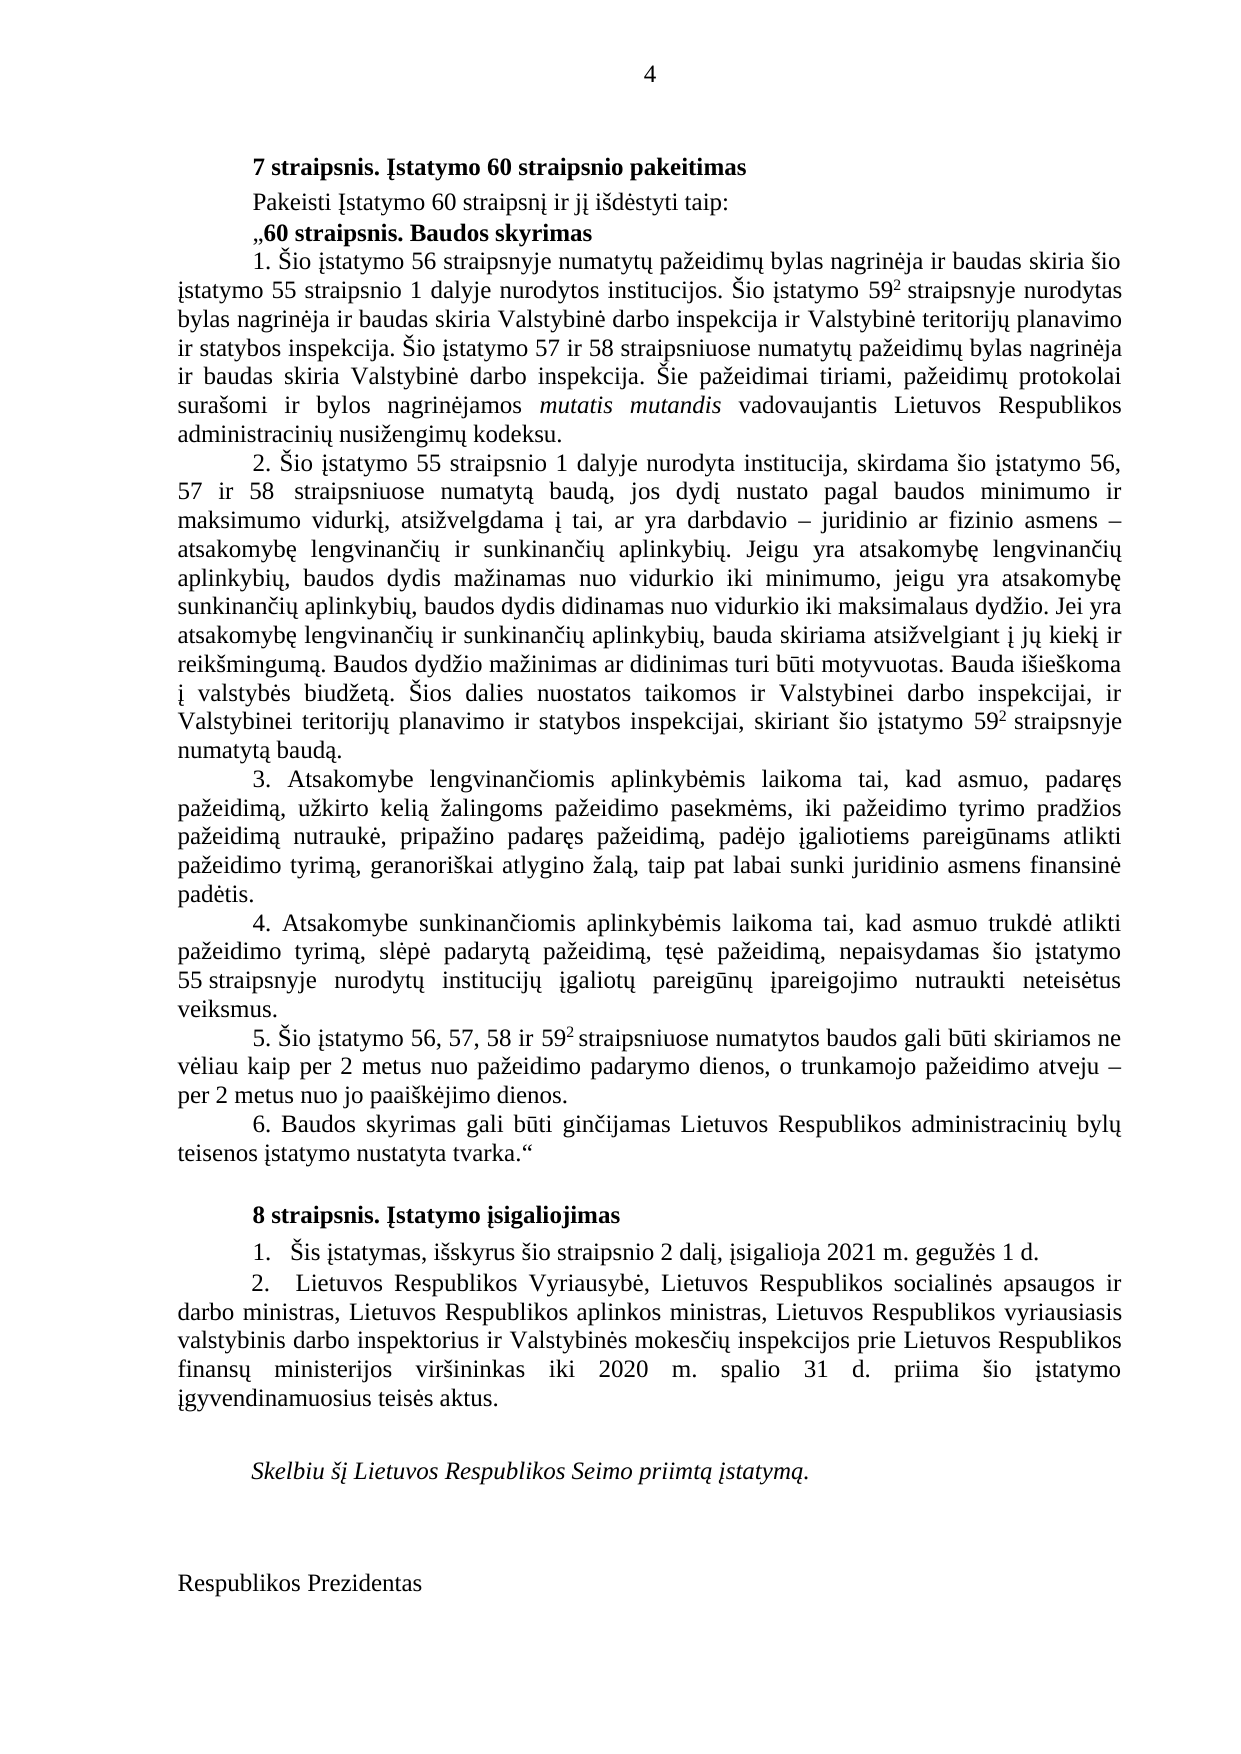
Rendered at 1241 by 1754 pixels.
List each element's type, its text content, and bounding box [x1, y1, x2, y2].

text 6. Baudos skyrimas gali būti ginčijamas Lietuvos Respublikos administracinių bylų teisenos įstatymo nustatyta tvarka.“ [177, 1109, 1122, 1166]
text 4. Atsakomybe sunkinančiomis aplinkybėmis laikoma tai, kad asmuo trukdė atlikti pažeidimo tyrimą, slėpė padarytą pažeidimą, tęsė pažeidimą, nepaisydamas šio įstatymo 55 straipsnyje nurodytų institucijų įgaliotų pareigūnų įpareigojimo nutraukti neteisėtus veiksmus. [177, 908, 1122, 1023]
text 5. Šio įstatymo 56, 57, 58 ir 592 straipsniuose numatytos baudos gali būti skiriamos ne vėliau kaip per 2 metus nuo pažeidimo padarymo dienos, o trunkamojo pažeidimo atveju – per 2 metus nuo jo paaiškėjimo dienos. [177, 1023, 1122, 1109]
text 7 straipsnis. Įstatymo 60 straipsnio pakeitimas [177, 147, 1122, 182]
text Respublikos Prezidentas [177, 1562, 1122, 1599]
text Skelbiu šį Lietuvos Respublikos Seimo priimtą įstatymą. [177, 1449, 1122, 1487]
text 2. Šio įstatymo 55 straipsnio 1 dalyje nurodyta institucija, skirdama šio įstatymo 56, 57 ir 58 straipsniuose numatytą baudą, jos dydį nustato pagal baudos minimumo ir maksimumo vidurkį, atsižvelgdama į tai, ar yra darbdavio – juridinio ar fizinio asmens – atsakomybę lengvinančių ir sunkinančių aplinkybių. Jeigu yra atsakomybę lengvinančių aplinkybių, baudos dydis mažinamas nuo vidurkio iki minimumo, jeigu yra atsakomybę sunkinančių aplinkybių, baudos dydis didinamas nuo vidurkio iki maksimalaus dydžio. Jei yra atsakomybę lengvinančių ir sunkinančių aplinkybių, bauda skiriama atsižvelgiant į jų kiekį ir reikšmingumą. Baudos dydžio mažinimas ar didinimas turi būti motyvuotas. Bauda išieškoma į valstybės biudžetą. Šios dalies nuostatos taikomos ir Valstybinei darbo inspekcijai, ir Valstybinei teritorijų planavimo ir statybos inspekcijai, skiriant šio įstatymo 592 straipsnyje numatytą baudą. [177, 448, 1122, 764]
text 2. Lietuvos Respublikos Vyriausybė, Lietuvos Respublikos socialinės apsaugos ir darbo ministras, Lietuvos Respublikos aplinkos ministras, Lietuvos Respublikos vyriausiasis valstybinis darbo inspektorius ir Valstybinės mokesčių inspekcijos prie Lietuvos Respublikos finansų ministerijos viršininkas iki 2020 m. spalio 31 d. priima šio įstatymo įgyvendinamuosius teisės aktus. [177, 1268, 1122, 1412]
text 3. Atsakomybe lengvinančiomis aplinkybėmis laikoma tai, kad asmuo, padaręs pažeidimą, užkirto kelią žalingoms pažeidimo pasekmėms, iki pažeidimo tyrimo pradžios pažeidimą nutraukė, pripažino padaręs pažeidimą, padėjo įgaliotiems pareigūnams atlikti pažeidimo tyrimą, geranoriškai atlygino žalą, taip pat labai sunki juridinio asmens finansinė padėtis. [177, 764, 1122, 908]
text „60 straipsnis. Baudos skyrimas [177, 218, 1122, 246]
text 8 straipsnis. Įstatymo įsigaliojimas [177, 1195, 1122, 1231]
text Pakeisti Įstatymo 60 straipsnį ir jį išdėstyti taip: [177, 182, 1122, 218]
text 1. Šio įstatymo 56 straipsnyje numatytų pažeidimų bylas nagrinėja ir baudas skiria šio įstatymo 55 straipsnio 1 dalyje nurodytos institucijos. Šio įstatymo 592 straipsnyje nurodytas bylas nagrinėja ir baudas skiria Valstybinė darbo inspekcija ir Valstybinė teritorijų planavimo ir statybos inspekcija. Šio įstatymo 57 ir 58 straipsniuose numatytų pažeidimų bylas nagrinėja ir baudas skiria Valstybinė darbo inspekcija. Šie pažeidimai tiriami, pažeidimų protokolai surašomi ir bylos nagrinėjamos mutatis mutandis vadovaujantis Lietuvos Respublikos administracinių nusižengimų kodeksu. [177, 246, 1122, 448]
text 1. Šis įstatymas, išskyrus šio straipsnio 2 dalį, įsigalioja 2021 m. gegužės 1 d. [252, 1231, 1122, 1268]
